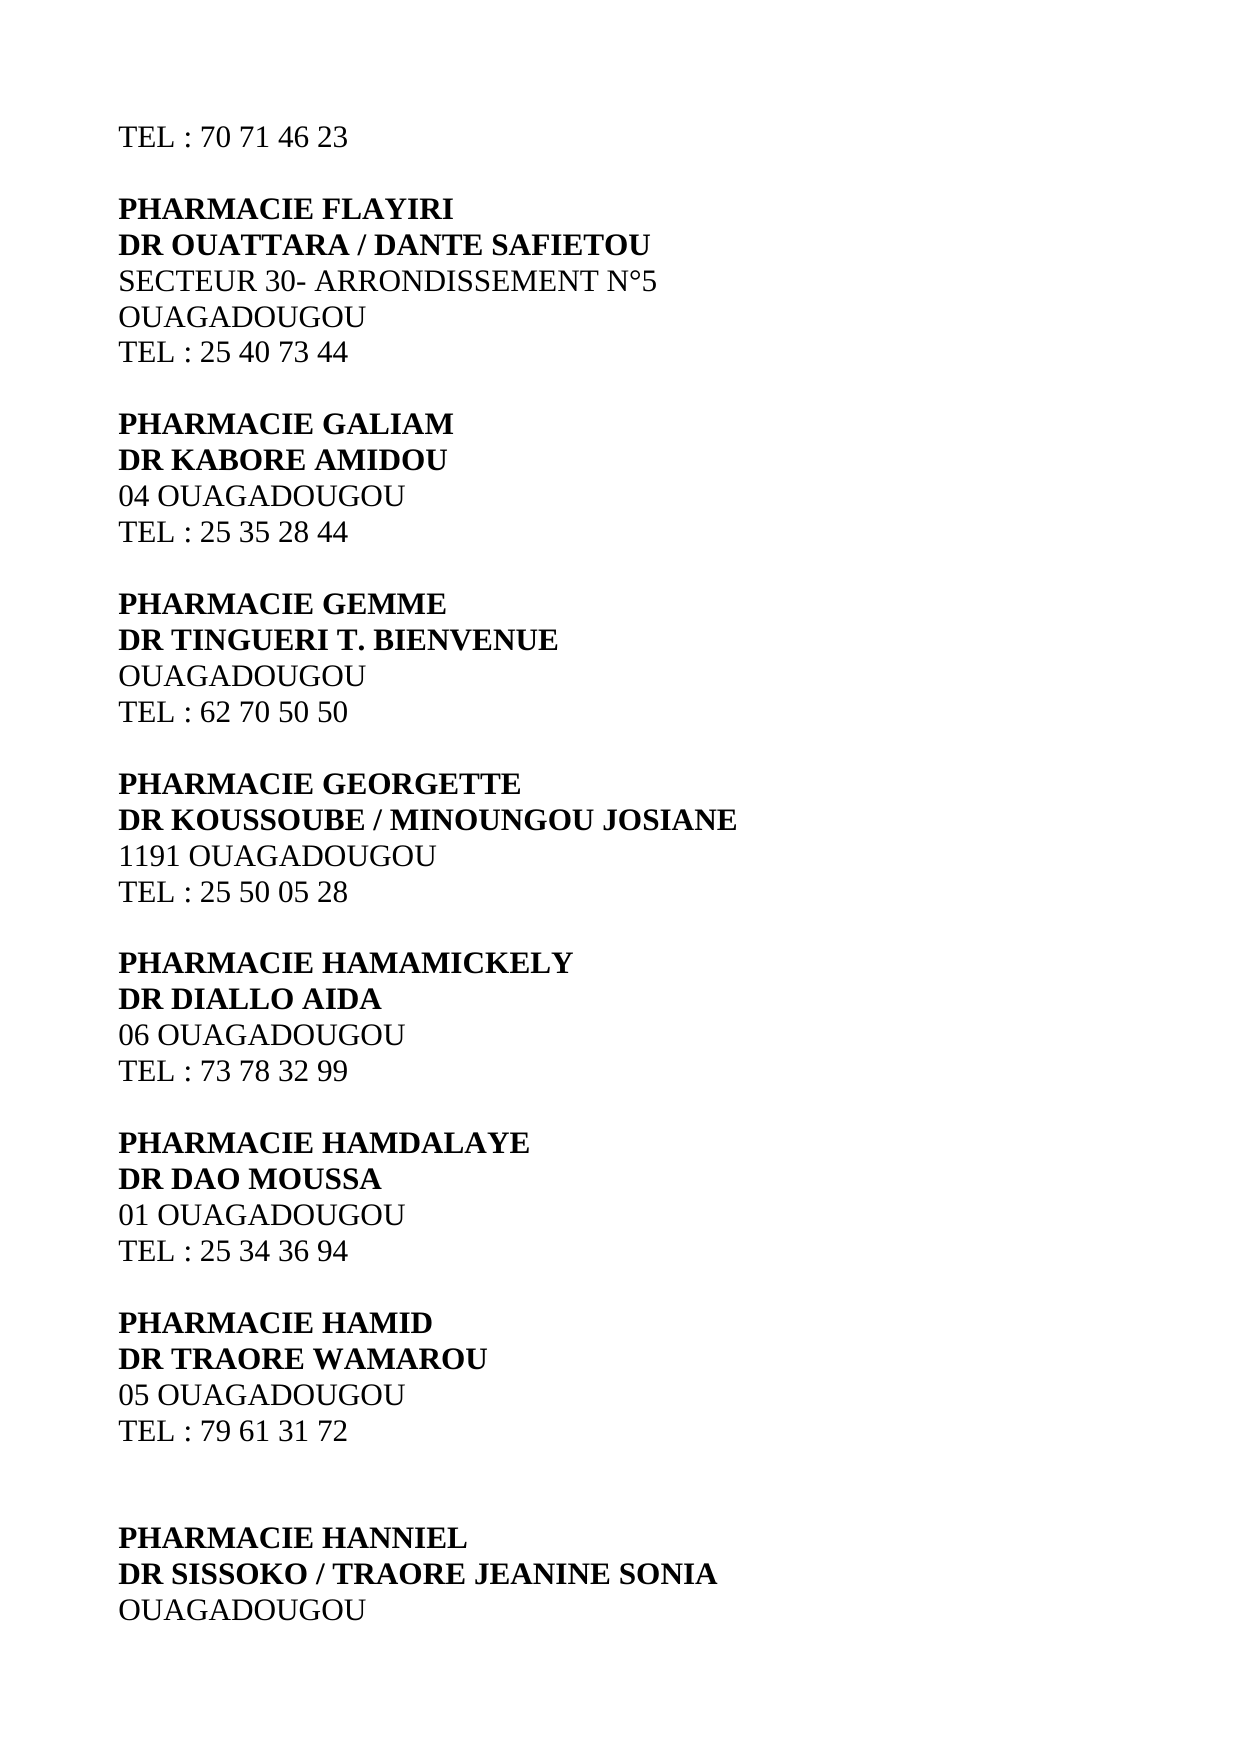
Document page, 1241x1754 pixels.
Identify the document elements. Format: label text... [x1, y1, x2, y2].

text PHARMACIE HAMID [118, 1304, 1122, 1340]
text DR DAO MOUSSA [118, 1160, 1122, 1196]
text PHARMACIE GEORGETTE [118, 765, 1122, 801]
text TEL : 79 61 31 72 [118, 1412, 1122, 1448]
text 01 OUAGADOUGOU [118, 1196, 1122, 1232]
text TEL : 25 40 73 44 [118, 334, 1122, 370]
text DR SISSOKO / TRAORE JEANINE SONIA [118, 1556, 1122, 1592]
text TEL : 25 50 05 28 [118, 873, 1122, 909]
text 06 OUAGADOUGOU [118, 1017, 1122, 1052]
text 1191 OUAGADOUGOU [118, 837, 1122, 873]
text OUAGADOUGOU [118, 298, 1122, 334]
text PHARMACIE GEMME [118, 585, 1122, 621]
text 04 OUAGADOUGOU [118, 477, 1122, 513]
text 05 OUAGADOUGOU [118, 1376, 1122, 1412]
text OUAGADOUGOU [118, 657, 1122, 693]
text PHARMACIE HAMAMICKELY [118, 945, 1122, 981]
text DR TINGUERI T. BIENVENUE [118, 621, 1122, 657]
text PHARMACIE HANNIEL [118, 1520, 1122, 1556]
text PHARMACIE FLAYIRI [118, 190, 1122, 226]
text TEL : 73 78 32 99 [118, 1052, 1122, 1088]
text DR DIALLO AIDA [118, 981, 1122, 1017]
text TEL : 62 70 50 50 [118, 693, 1122, 729]
text DR OUATTARA / DANTE SAFIETOU [118, 226, 1122, 262]
text DR KABORE AMIDOU [118, 442, 1122, 477]
text OUAGADOUGOU [118, 1592, 1122, 1627]
text TEL : 25 35 28 44 [118, 513, 1122, 549]
text TEL : 25 34 36 94 [118, 1232, 1122, 1268]
text DR KOUSSOUBE / MINOUNGOU JOSIANE [118, 801, 1122, 837]
text DR TRAORE WAMAROU [118, 1340, 1122, 1376]
text PHARMACIE HAMDALAYE [118, 1124, 1122, 1160]
text SECTEUR 30- ARRONDISSEMENT N°5 [118, 262, 1122, 298]
text PHARMACIE GALIAM [118, 406, 1122, 442]
text TEL : 70 71 46 23 [118, 118, 1122, 154]
